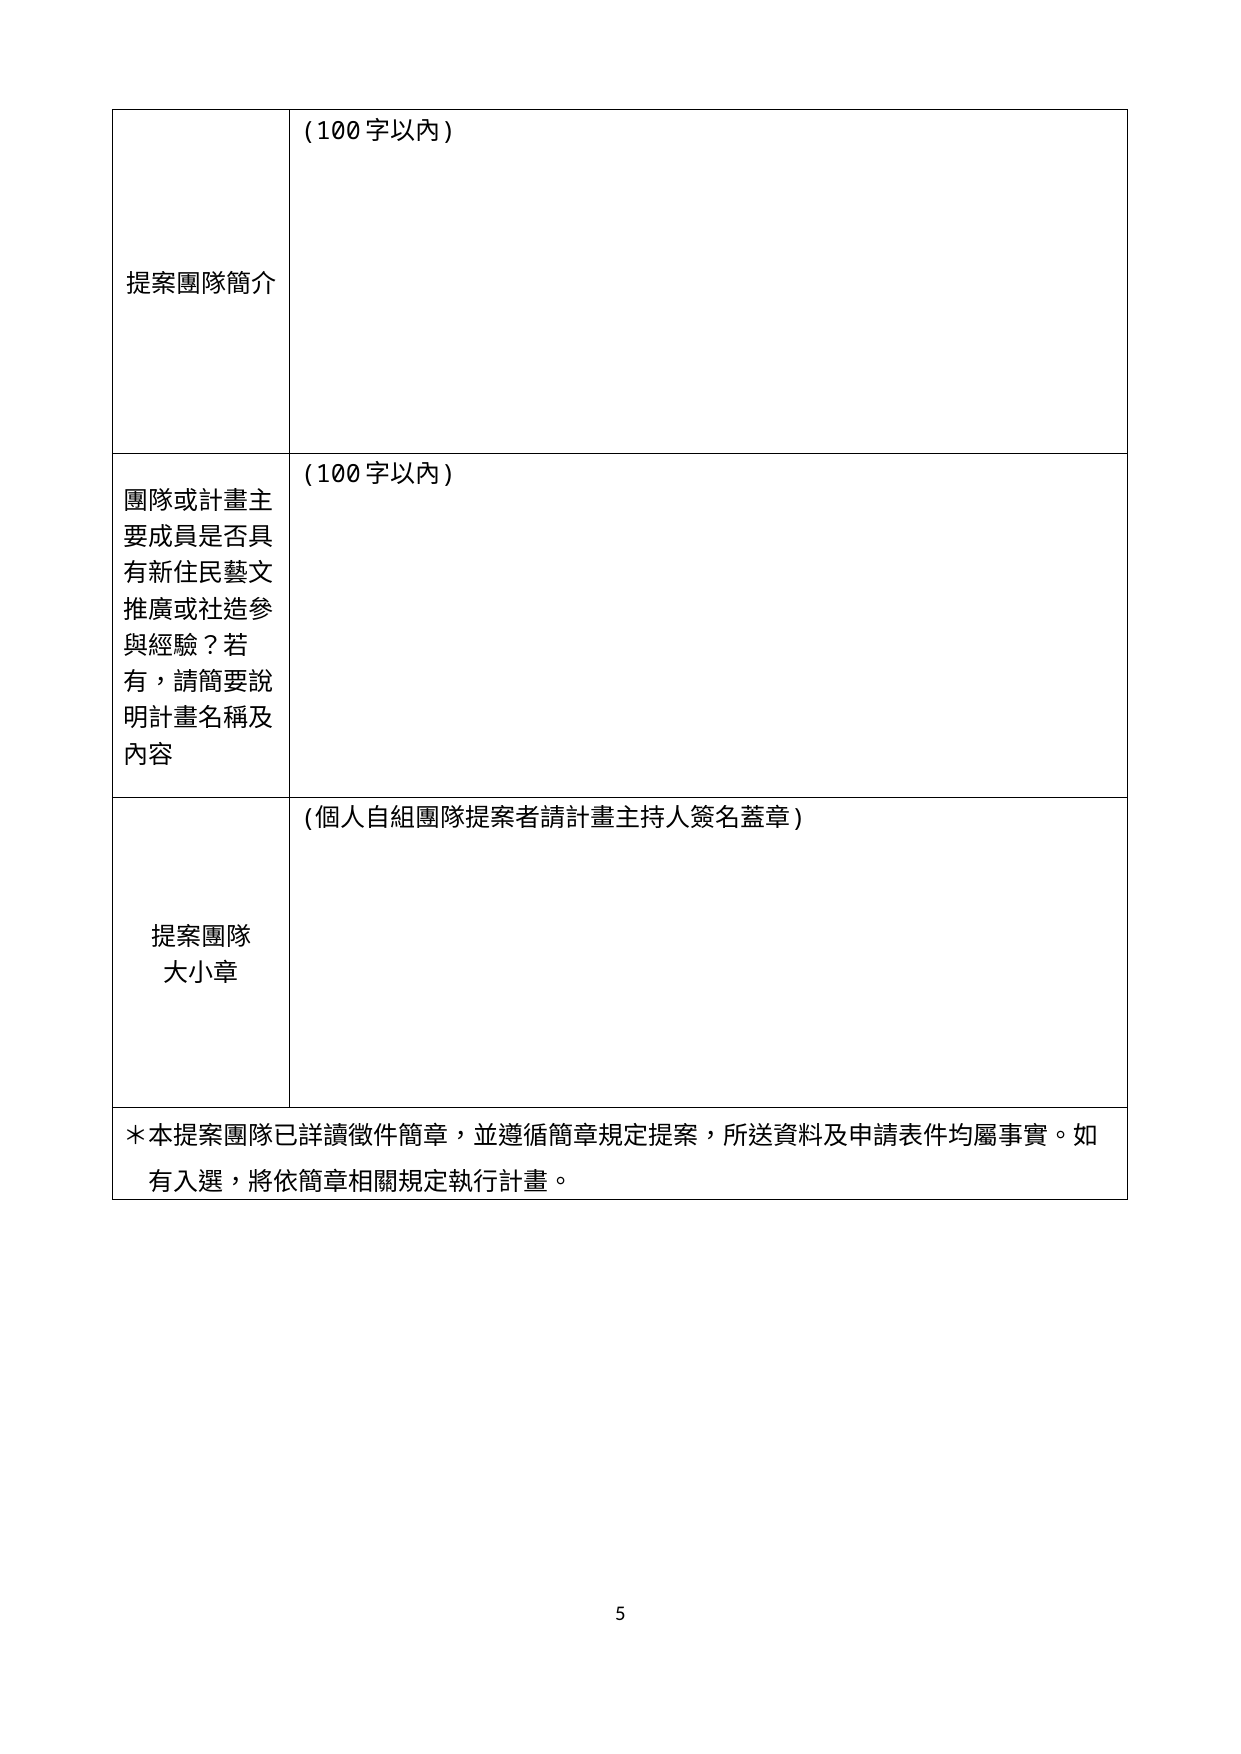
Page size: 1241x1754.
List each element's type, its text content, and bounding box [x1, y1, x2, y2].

table_cell (個人自組團隊提案者請計畫主持人簽名蓋章) [290, 798, 1127, 1107]
table_cell 提案團隊 大小章 [113, 798, 289, 1107]
table_header (100字以內) [290, 110, 1127, 453]
table_cell (100字以內) [290, 454, 1127, 797]
table_cell 團隊或計畫主要成員是否具有新住民藝文推廣或社造參與經驗？若有，請簡要說明計畫名稱及內容 [113, 454, 289, 797]
table_header 提案團隊簡介 [113, 110, 289, 453]
table_cell ＊本提案團隊已詳讀徵件簡章，並遵循簡章規定提案，所送資料及申請表件均屬事實。如 有入選，將依簡章相關規定執行計畫。 [113, 1108, 1127, 1199]
